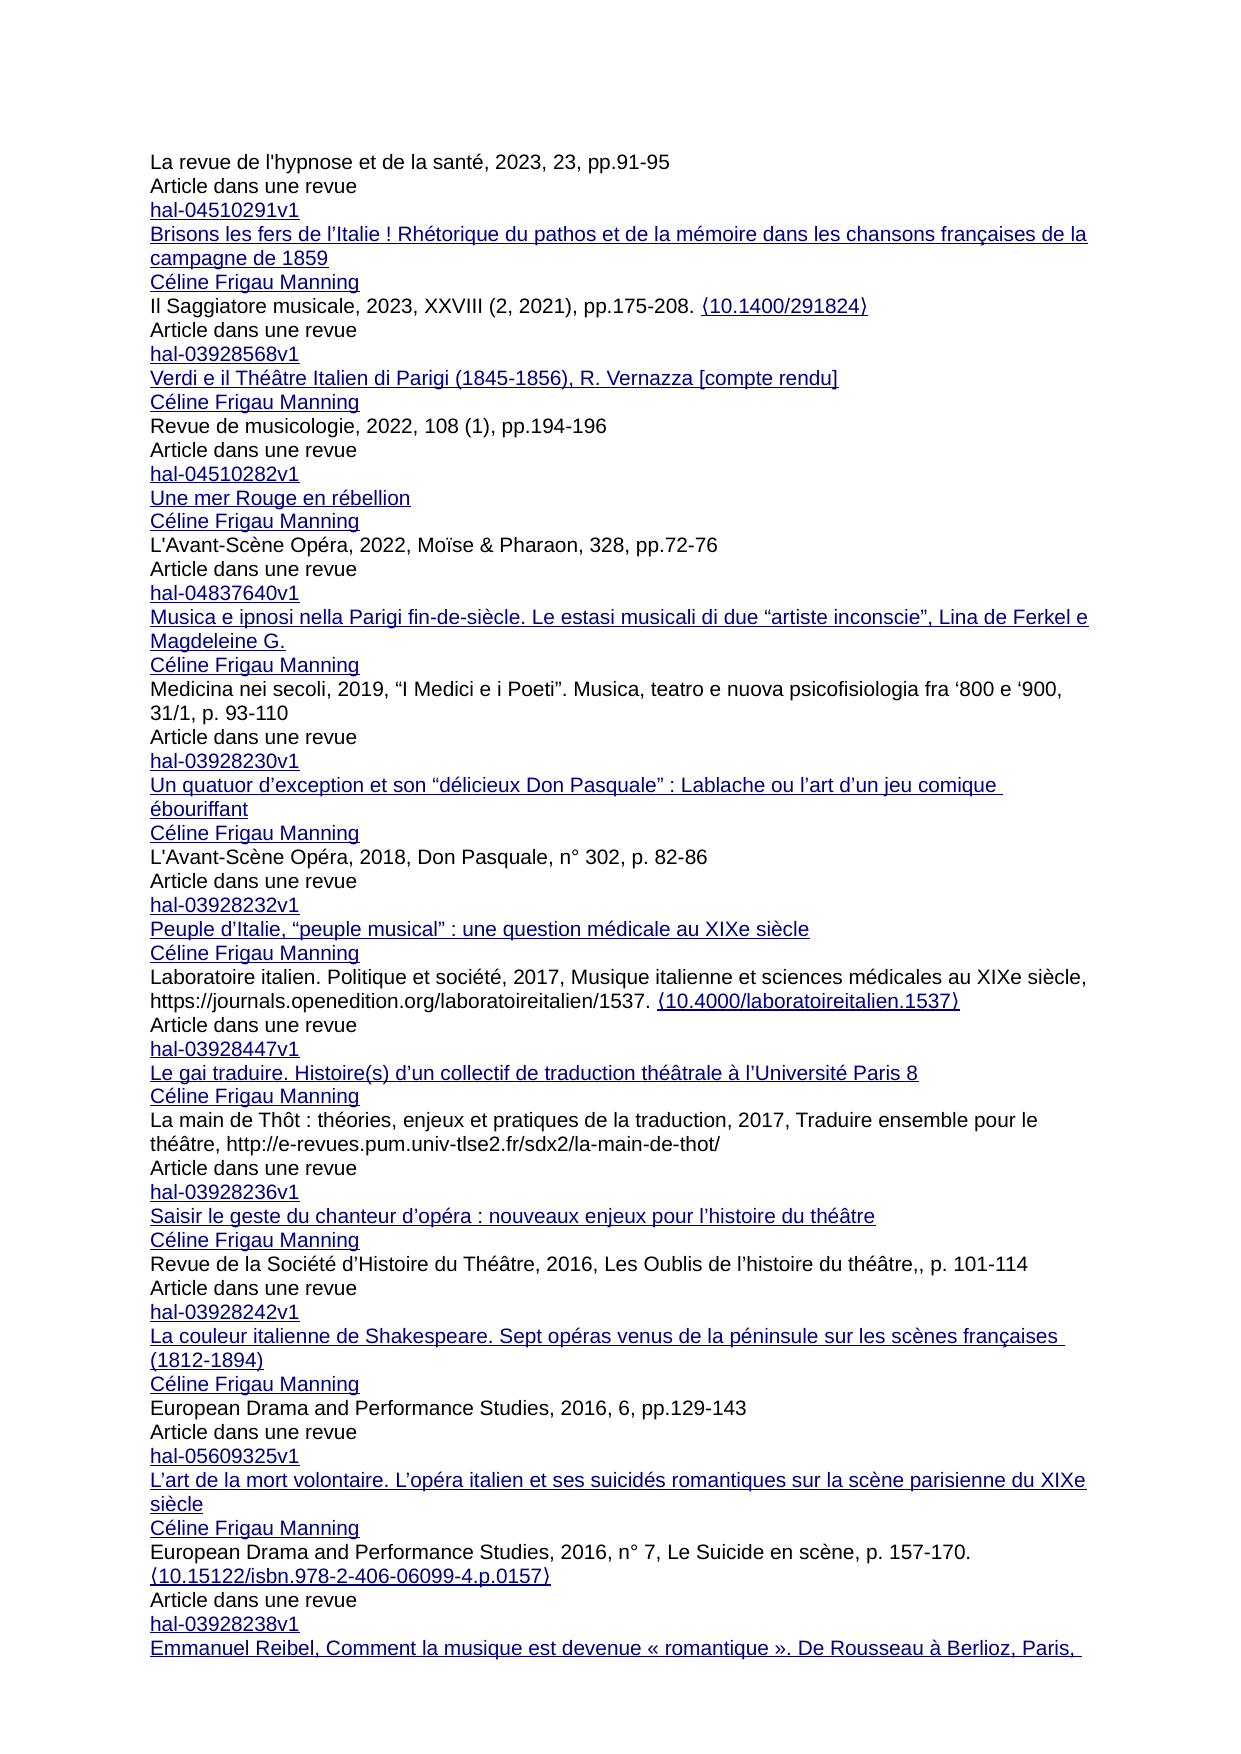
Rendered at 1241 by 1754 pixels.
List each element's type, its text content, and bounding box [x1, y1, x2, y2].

table_cell L’art de la mort volontaire. L’opéra italien et ses suicidés romantiques sur la scène parisienne du XIXe siècle Céline Frigau Manning European Drama and Performance Studies, 2016, n° 7, Le Suicide en scène, p. 157-170. ⟨10.15122/isbn.978-2-406-06099-4.p.0157⟩ Article dans une revue hal-03928238v1 [150, 1468, 1090, 1635]
table_cell La couleur italienne de Shakespeare. Sept opéras venus de la péninsule sur les scènes françaises (1812-1894) Céline Frigau Manning European Drama and Performance Studies, 2016, 6, pp.129-143 Article dans une revue hal-05609325v1 [150, 1324, 1090, 1468]
table_cell Verdi e il Théâtre Italien di Parigi (1845-1856), R. Vernazza [compte rendu] Céline Frigau Manning Revue de musicologie, 2022, 108 (1), pp.194-196 Article dans une revue hal-04510282v1 [150, 366, 1090, 485]
table_cell Une mer Rouge en rébellion Céline Frigau Manning L'Avant-Scène Opéra, 2022, Moïse & Pharaon, 328, pp.72-76 Article dans une revue hal-04837640v1 [150, 485, 1090, 605]
table_cell Un quatuor d’exception et son “délicieux Don Pasquale” : Lablache ou l’art d’un jeu comique ébouriffant Céline Frigau Manning L'Avant-Scène Opéra, 2018, Don Pasquale, n° 302, p. 82-86 Article dans une revue hal-03928232v1 [150, 773, 1090, 917]
table_cell Brisons les fers de l’Italie ! Rhétorique du pathos et de la mémoire dans les chansons françaises de la campagne de 1859 Céline Frigau Manning Il Saggiatore musicale, 2023, XXVIII (2, 2021), pp.175-208. ⟨10.1400/291824⟩ Article dans une revue hal-03928568v1 [150, 222, 1090, 366]
table_cell Musica e ipnosi nella Parigi fin-de-siècle. Le estasi musicali di due “artiste inconscie”, Lina de Ferkel e Magdeleine G. Céline Frigau Manning Medicina nei secoli, 2019, “I Medici e i Poeti”. Musica, teatro e nuova psicofisiologia fra ‘800 e ‘900, 31/1, p. 93-110 Article dans une revue hal-03928230v1 [150, 605, 1090, 773]
table_cell La revue de l'hypnose et de la santé, 2023, 23, pp.91-95 Article dans une revue hal-04510291v1 [150, 150, 1090, 222]
table_cell Emmanuel Reibel, Comment la musique est devenue « romantique ». De Rousseau à Berlioz, Paris, [150, 1635, 1090, 1659]
table_cell Le gai traduire. Histoire(s) d’un collectif de traduction théâtrale à l’Université Paris 8 Céline Frigau Manning La main de Thôt : théories, enjeux et pratiques de la traduction, 2017, Traduire ensemble pour le théâtre, http://e-revues.pum.univ-tlse2.fr/sdx2/la-main-de-thot/ Article dans une revue hal-03928236v1 [150, 1060, 1090, 1204]
table_cell Peuple d’Italie, “peuple musical” : une question médicale au XIXe siècle Céline Frigau Manning Laboratoire italien. Politique et société, 2017, Musique italienne et sciences médicales au XIXe siècle, https://journals.openedition.org/laboratoireitalien/1537. ⟨10.4000/laboratoireitalien.1537⟩ Article dans une revue hal-03928447v1 [150, 917, 1090, 1060]
table_cell Saisir le geste du chanteur d’opéra : nouveaux enjeux pour l’histoire du théâtre Céline Frigau Manning Revue de la Société d’Histoire du Théâtre, 2016, Les Oublis de l’histoire du théâtre,, p. 101-114 Article dans une revue hal-03928242v1 [150, 1204, 1090, 1324]
